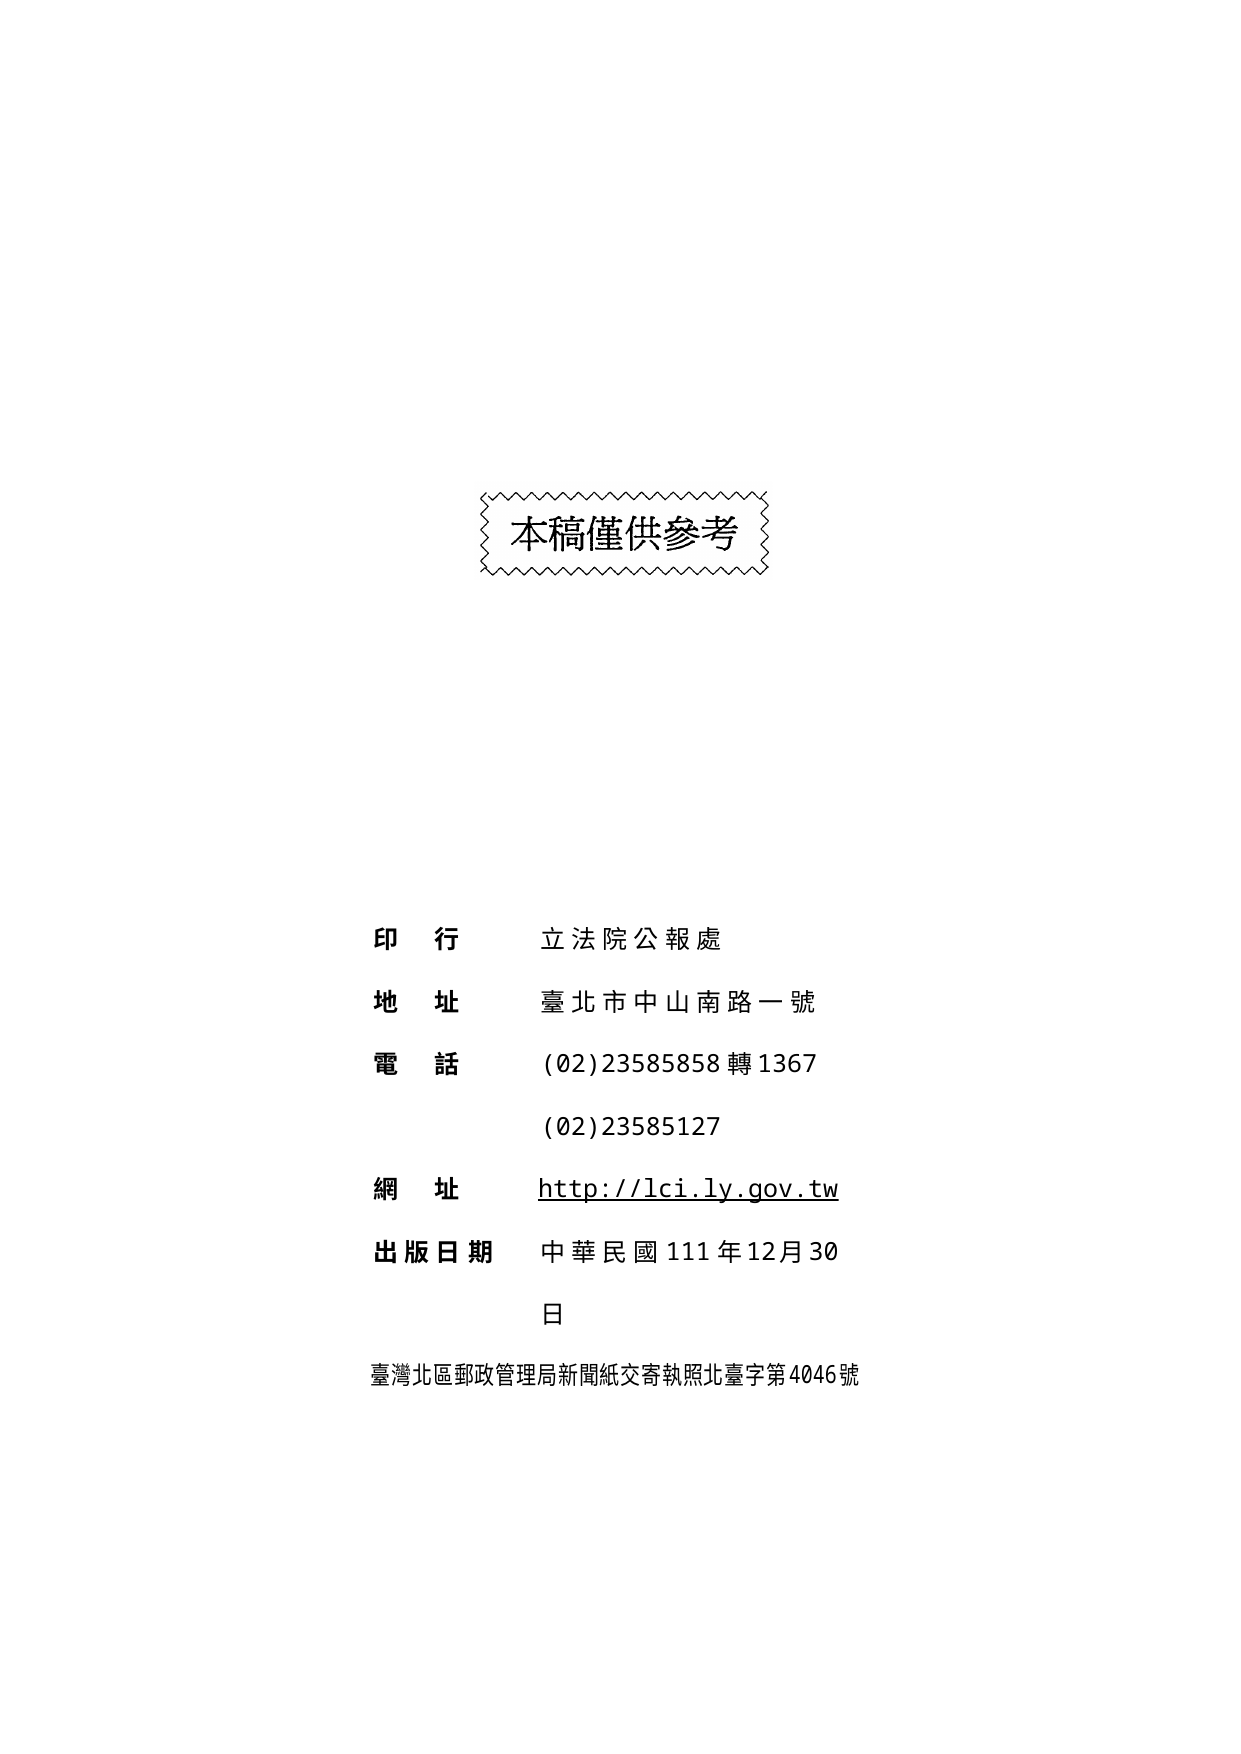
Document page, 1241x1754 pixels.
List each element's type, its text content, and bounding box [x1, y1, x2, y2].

table_cell 網址 [362, 1156, 534, 1219]
table_header 印行 [362, 906, 534, 969]
table_cell 地址 [362, 969, 534, 1031]
table_header 立法院公報處 [534, 906, 878, 969]
table_cell 出版日期 [362, 1219, 534, 1344]
table_cell (02)23585858轉1367 (02)23585127 [534, 1031, 878, 1156]
table_header [468, 406, 773, 594]
table_cell http://lci.ly.gov.tw [534, 1156, 878, 1219]
table_cell 臺灣北區郵政管理局新聞紙交寄執照北臺字第4046號 [362, 1344, 878, 1406]
table_cell 臺北市中山南路一號 [534, 969, 878, 1031]
table_cell 中華民國111年12月30日 [534, 1219, 878, 1344]
table_cell 電話 [362, 1031, 534, 1156]
